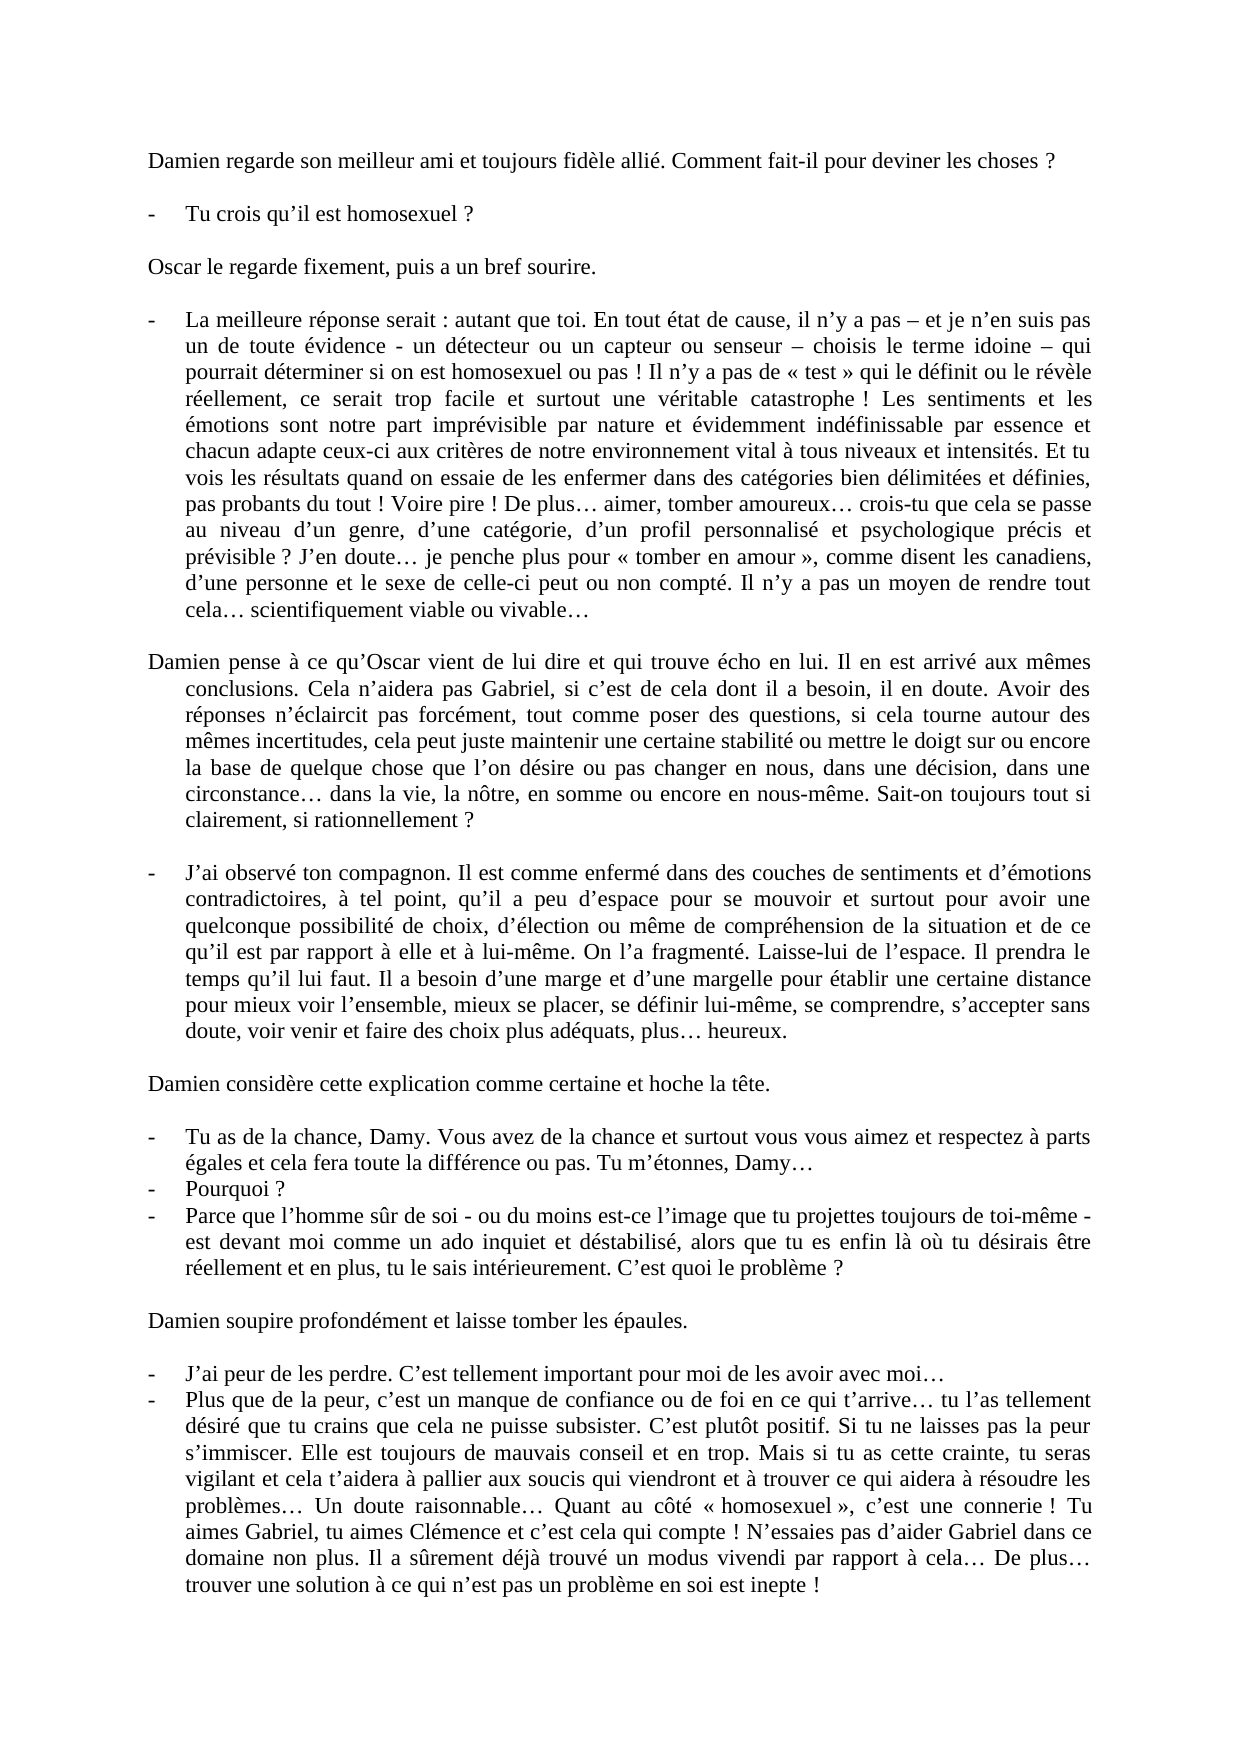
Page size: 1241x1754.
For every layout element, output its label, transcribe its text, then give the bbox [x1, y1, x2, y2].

list Tu crois qu’il est homosexuel ? [148, 200, 1093, 227]
list Oscar le regarde fixement, puis a un bref sourire. [148, 253, 1093, 279]
list Damien regarde son meilleur ami et toujours fidèle allié. Comment fait-il pour deviner les choses ? [148, 148, 1093, 174]
list Damien considère cette explication comme certaine et hoche la tête. [148, 1070, 1093, 1096]
list J’ai observé ton compagnon. Il est comme enfermé dans des couches de sentiments et d’émotions contradictoires, à tel point, qu’il a peu d’espace pour se mouvoir et surtout pour avoir une quelconque possibilité de choix, d’élection ou même de compréhension de la situation et de ce qu’il est par rapport à elle et à lui-même. On l’a fragmenté. Laisse-lui de l’espace. Il prendra le temps qu’il lui faut. Il a besoin d’une marge et d’une margelle pour établir une certaine distance pour mieux voir l’ensemble, mieux se placer, se définir lui-même, se comprendre, s’accepter sans doute, voir venir et faire des choix plus adéquats, plus… heureux. [148, 859, 1093, 1044]
list Damien pense à ce qu’Oscar vient de lui dire et qui trouve écho en lui. Il en est arrivé aux mêmes conclusions. Cela n’aidera pas Gabriel, si c’est de cela dont il a besoin, il en doute. Avoir des réponses n’éclaircit pas forcément, tout comme poser des questions, si cela tourne autour des mêmes incertitudes, cela peut juste maintenir une certaine stabilité ou mettre le doigt sur ou encore la base de quelque chose que l’on désire ou pas changer en nous, dans une décision, dans une circonstance… dans la vie, la nôtre, en somme ou encore en nous-même. Sait-on toujours tout si clairement, si rationnellement ? [148, 648, 1093, 833]
list Plus que de la peur, c’est un manque de confiance ou de foi en ce qui t’arrive… tu l’as tellement désiré que tu crains que cela ne puisse subsister. C’est plutôt positif. Si tu ne laisses pas la peur s’immiscer. Elle est toujours de mauvais conseil et en trop. Mais si tu as cette crainte, tu seras vigilant et cela t’aidera à pallier aux soucis qui viendront et à trouver ce qui aidera à résoudre les problèmes… Un doute raisonnable… Quant au côté « homosexuel », c’est une connerie ! Tu aimes Gabriel, tu aimes Clémence et c’est cela qui compte ! N’essaies pas d’aider Gabriel dans ce domaine non plus. Il a sûrement déjà trouvé un modus vivendi par rapport à cela… De plus… trouver une solution à ce qui n’est pas un problème en soi est inepte ! [148, 1386, 1093, 1597]
list La meilleure réponse serait : autant que toi. En tout état de cause, il n’y a pas – et je n’en suis pas un de toute évidence - un détecteur ou un capteur ou senseur – choisis le terme idoine – qui pourrait déterminer si on est homosexuel ou pas ! Il n’y a pas de « test » qui le définit ou le révèle réellement, ce serait trop facile et surtout une véritable catastrophe ! Les sentiments et les émotions sont notre part imprévisible par nature et évidemment indéfinissable par essence et chacun adapte ceux-ci aux critères de notre environnement vital à tous niveaux et intensités. Et tu vois les résultats quand on essaie de les enfermer dans des catégories bien délimitées et définies, pas probants du tout ! Voire pire ! De plus… aimer, tomber amoureux… crois-tu que cela se passe au niveau d’un genre, d’une catégorie, d’un profil personnalisé et psychologique précis et prévisible ? J’en doute… je penche plus pour « tomber en amour », comme disent les canadiens, d’une personne et le sexe de celle-ci peut ou non compté. Il n’y a pas un moyen de rendre tout cela… scientifiquement viable ou vivable… [148, 306, 1093, 622]
list Pourquoi ? [148, 1175, 1093, 1202]
list Damien soupire profondément et laisse tomber les épaules. [148, 1307, 1093, 1333]
list J’ai peur de les perdre. C’est tellement important pour moi de les avoir avec moi… [148, 1360, 1093, 1386]
list Tu as de la chance, Damy. Vous avez de la chance et surtout vous vous aimez et respectez à parts égales et cela fera toute la différence ou pas. Tu m’étonnes, Damy… [148, 1123, 1093, 1175]
list Parce que l’homme sûr de soi - ou du moins est-ce l’image que tu projettes toujours de toi-même - est devant moi comme un ado inquiet et déstabilisé, alors que tu es enfin là où tu désirais être réellement et en plus, tu le sais intérieurement. C’est quoi le problème ? [148, 1202, 1093, 1281]
